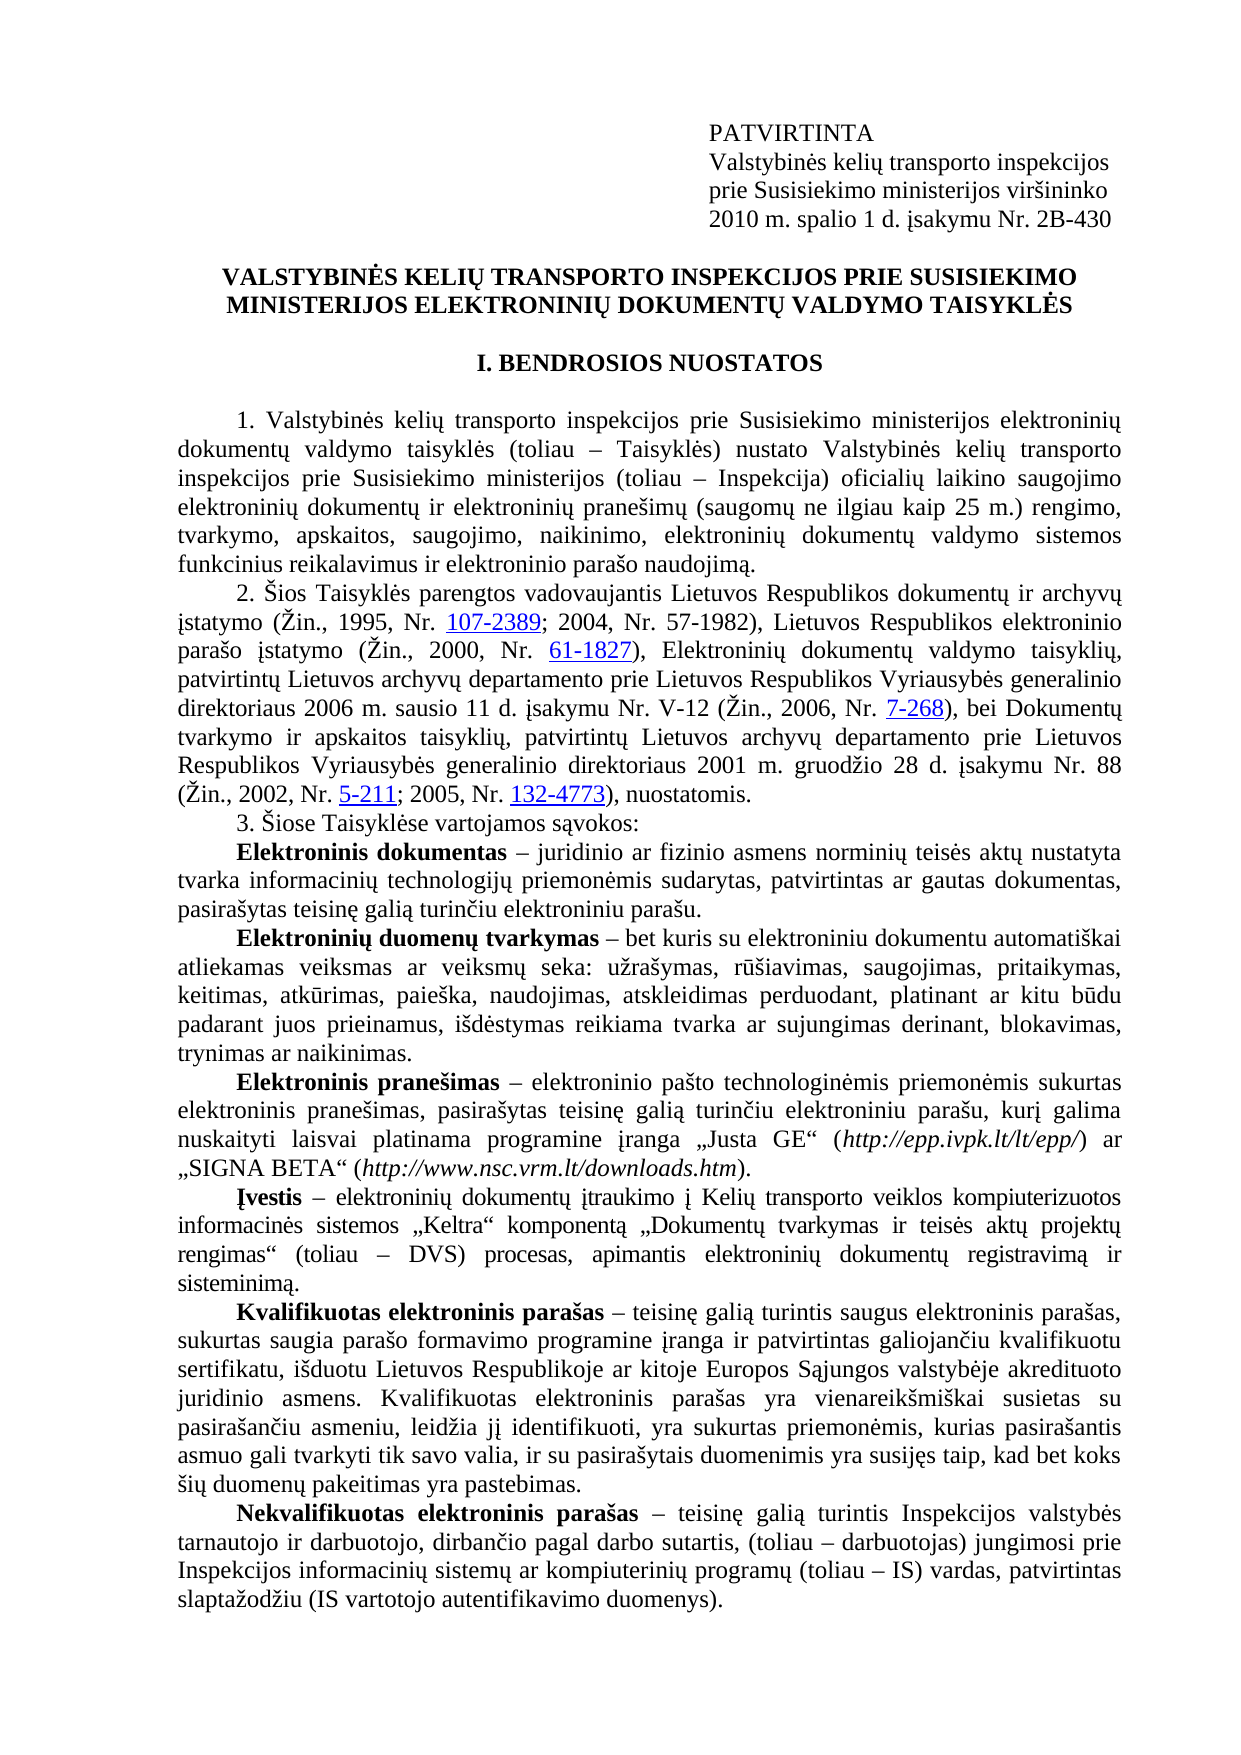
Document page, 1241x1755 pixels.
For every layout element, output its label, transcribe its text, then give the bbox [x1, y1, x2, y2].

text Kvalifikuotas elektroninis parašas – teisinę galią turintis saugus elektroninis parašas, sukurtas saugia parašo formavimo programine įranga ir patvirtintas galiojančiu kvalifikuotu sertifikatu, išduotu Lietuvos Respublikoje ar kitoje Europos Sąjungos valstybėje akredituoto juridinio asmens. Kvalifikuotas elektroninis parašas yra vienareikšmiškai susietas su pasirašančiu asmeniu, leidžia jį identifikuoti, yra sukurtas priemonėmis, kurias pasirašantis asmuo gali tvarkyti tik savo valia, ir su pasirašytais duomenimis yra susijęs taip, kad bet koks šių duomenų pakeitimas yra pastebimas. [177, 1297, 1122, 1498]
text Nekvalifikuotas elektroninis parašas – teisinę galią turintis Inspekcijos valstybės tarnautojo ir darbuotojo, dirbančio pagal darbo sutartis, (toliau – darbuotojas) jungimosi prie Inspekcijos informacinių sistemų ar kompiuterinių programų (toliau – IS) vardas, patvirtintas slaptažodžiu (IS vartotojo autentifikavimo duomenys). [177, 1498, 1122, 1613]
text Elektroninių duomenų tvarkymas – bet kuris su elektroniniu dokumentu automatiškai atliekamas veiksmas ar veiksmų seka: užrašymas, rūšiavimas, saugojimas, pritaikymas, keitimas, atkūrimas, paieška, naudojimas, atskleidimas perduodant, platinant ar kitu būdu padarant juos prieinamus, išdėstymas reikiama tvarka ar sujungimas derinant, blokavimas, trynimas ar naikinimas. [177, 923, 1122, 1067]
text PATVIRTINTA [177, 118, 1122, 147]
text 2010 m. spalio 1 d. įsakymu Nr. 2B-430 [177, 204, 1122, 233]
text Elektroninis pranešimas – elektroninio pašto technologinėmis priemonėmis sukurtas elektroninis pranešimas, pasirašytas teisinę galią turinčiu elektroniniu parašu, kurį galima nuskaityti laisvai platinama programine įranga „Justa GE“ (http://epp.ivpk.lt/lt/epp/) ar „SIGNA BETA“ (http://www.nsc.vrm.lt/downloads.htm). [177, 1067, 1122, 1182]
text I. BENDROSIOS NUOSTATOS [177, 348, 1122, 377]
text prie Susisiekimo ministerijos viršininko [177, 176, 1122, 204]
text Elektroninis dokumentas – juridinio ar fizinio asmens norminių teisės aktų nustatyta tvarka informacinių technologijų priemonėmis sudarytas, patvirtintas ar gautas dokumentas, pasirašytas teisinę galią turinčiu elektroniniu parašu. [177, 837, 1122, 923]
text Valstybinės kelių transporto inspekcijos [177, 147, 1122, 176]
text Įvestis – elektroninių dokumentų įtraukimo į Kelių transporto veiklos kompiuterizuotos informacinės sistemos „Keltra“ komponentą „Dokumentų tvarkymas ir teisės aktų projektų rengimas“ (toliau – DVS) procesas, apimantis elektroninių dokumentų registravimą ir sisteminimą. [177, 1182, 1122, 1297]
text 1. Valstybinės kelių transporto inspekcijos prie Susisiekimo ministerijos elektroninių dokumentų valdymo taisyklės (toliau – Taisyklės) nustato Valstybinės kelių transporto inspekcijos prie Susisiekimo ministerijos (toliau – Inspekcija) oficialių laikino saugojimo elektroninių dokumentų ir elektroninių pranešimų (saugomų ne ilgiau kaip 25 m.) rengimo, tvarkymo, apskaitos, saugojimo, naikinimo, elektroninių dokumentų valdymo sistemos funkcinius reikalavimus ir elektroninio parašo naudojimą. [177, 406, 1122, 578]
text 2. Šios Taisyklės parengtos vadovaujantis Lietuvos Respublikos dokumentų ir archyvų įstatymo (Žin., 1995, Nr. 107-2389; 2004, Nr. 57-1982), Lietuvos Respublikos elektroninio parašo įstatymo (Žin., 2000, Nr. 61-1827), Elektroninių dokumentų valdymo taisyklių, patvirtintų Lietuvos archyvų departamento prie Lietuvos Respublikos Vyriausybės generalinio direktoriaus 2006 m. sausio 11 d. įsakymu Nr. V-12 (Žin., 2006, Nr. 7-268), bei Dokumentų tvarkymo ir apskaitos taisyklių, patvirtintų Lietuvos archyvų departamento prie Lietuvos Respublikos Vyriausybės generalinio direktoriaus 2001 m. gruodžio 28 d. įsakymu Nr. 88 (Žin., 2002, Nr. 5-211; 2005, Nr. 132-4773), nuostatomis. [177, 578, 1122, 808]
text VALSTYBINĖS KELIŲ TRANSPORTO INSPEKCIJOS PRIE SUSISIEKIMO MINISTERIJOS ELEKTRONINIŲ DOKUMENTŲ VALDYMO TAISYKLĖS [177, 262, 1122, 319]
text 3. Šiose Taisyklėse vartojamos sąvokos: [177, 808, 1122, 837]
